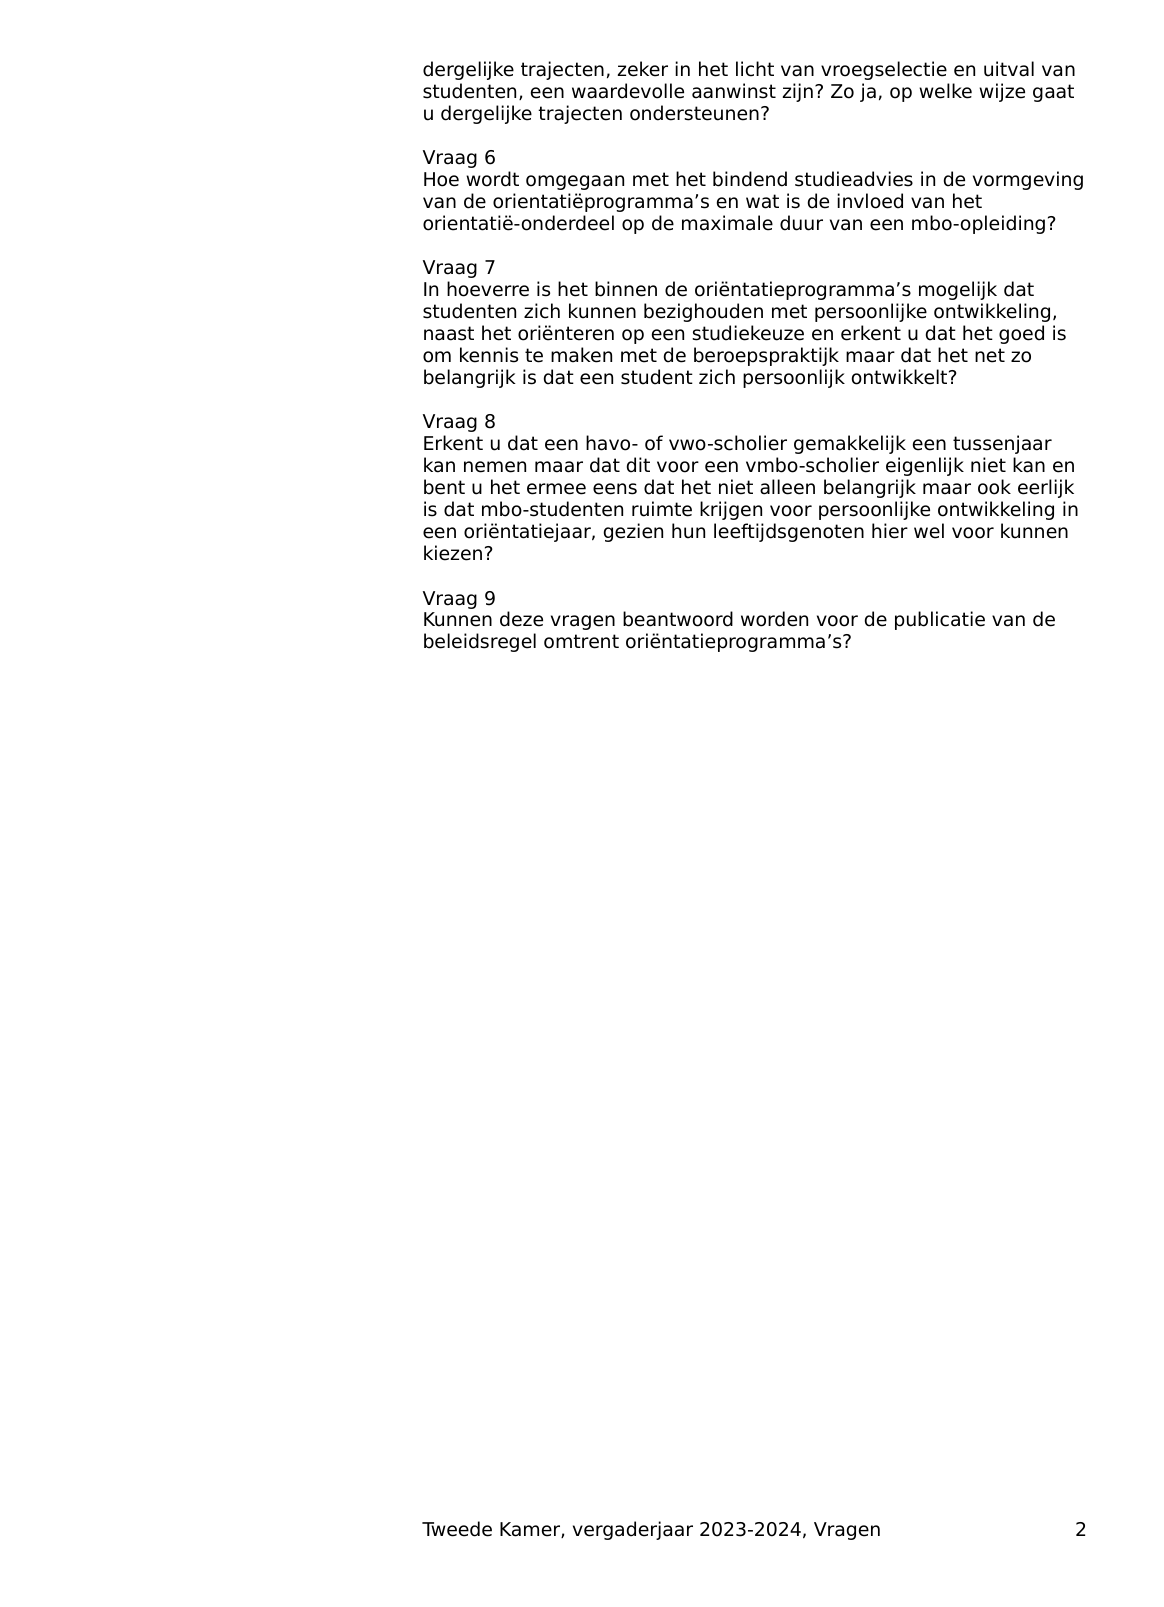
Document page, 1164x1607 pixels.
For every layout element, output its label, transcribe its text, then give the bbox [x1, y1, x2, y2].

text In hoeverre is het binnen de oriëntatieprogramma’s mogelijk dat studenten zich kunnen bezighouden met persoonlijke ontwikkeling, naast het oriënteren op een studiekeuze en erkent u dat het goed is om kennis te maken met de beroepspraktijk maar dat het net zo belangrijk is dat een student zich persoonlijk ontwikkelt? [422, 279, 1087, 389]
text Vraag 9 [422, 587, 1087, 609]
text Vraag 7 [422, 257, 1087, 279]
text Kunnen deze vragen beantwoord worden voor de publicatie van de beleidsregel omtrent oriëntatieprogramma’s? [422, 609, 1087, 653]
text dergelijke trajecten, zeker in het licht van vroegselectie en uitval van studenten, een waardevolle aanwinst zijn? Zo ja, op welke wijze gaat u dergelijke trajecten ondersteunen? [422, 59, 1087, 125]
text Erkent u dat een havo- of vwo-scholier gemakkelijk een tussenjaar kan nemen maar dat dit voor een vmbo-scholier eigenlijk niet kan en bent u het ermee eens dat het niet alleen belangrijk maar ook eerlijk is dat mbo-studenten ruimte krijgen voor persoonlijke ontwikkeling in een oriëntatiejaar, gezien hun leeftijdsgenoten hier wel voor kunnen kiezen? [422, 433, 1087, 565]
text Hoe wordt omgegaan met het bindend studieadvies in de vormgeving van de orientatiëprogramma’s en wat is de invloed van het orientatië-onderdeel op de maximale duur van een mbo-opleiding? [422, 169, 1087, 235]
text Vraag 6 [422, 147, 1087, 169]
text Vraag 8 [422, 411, 1087, 433]
